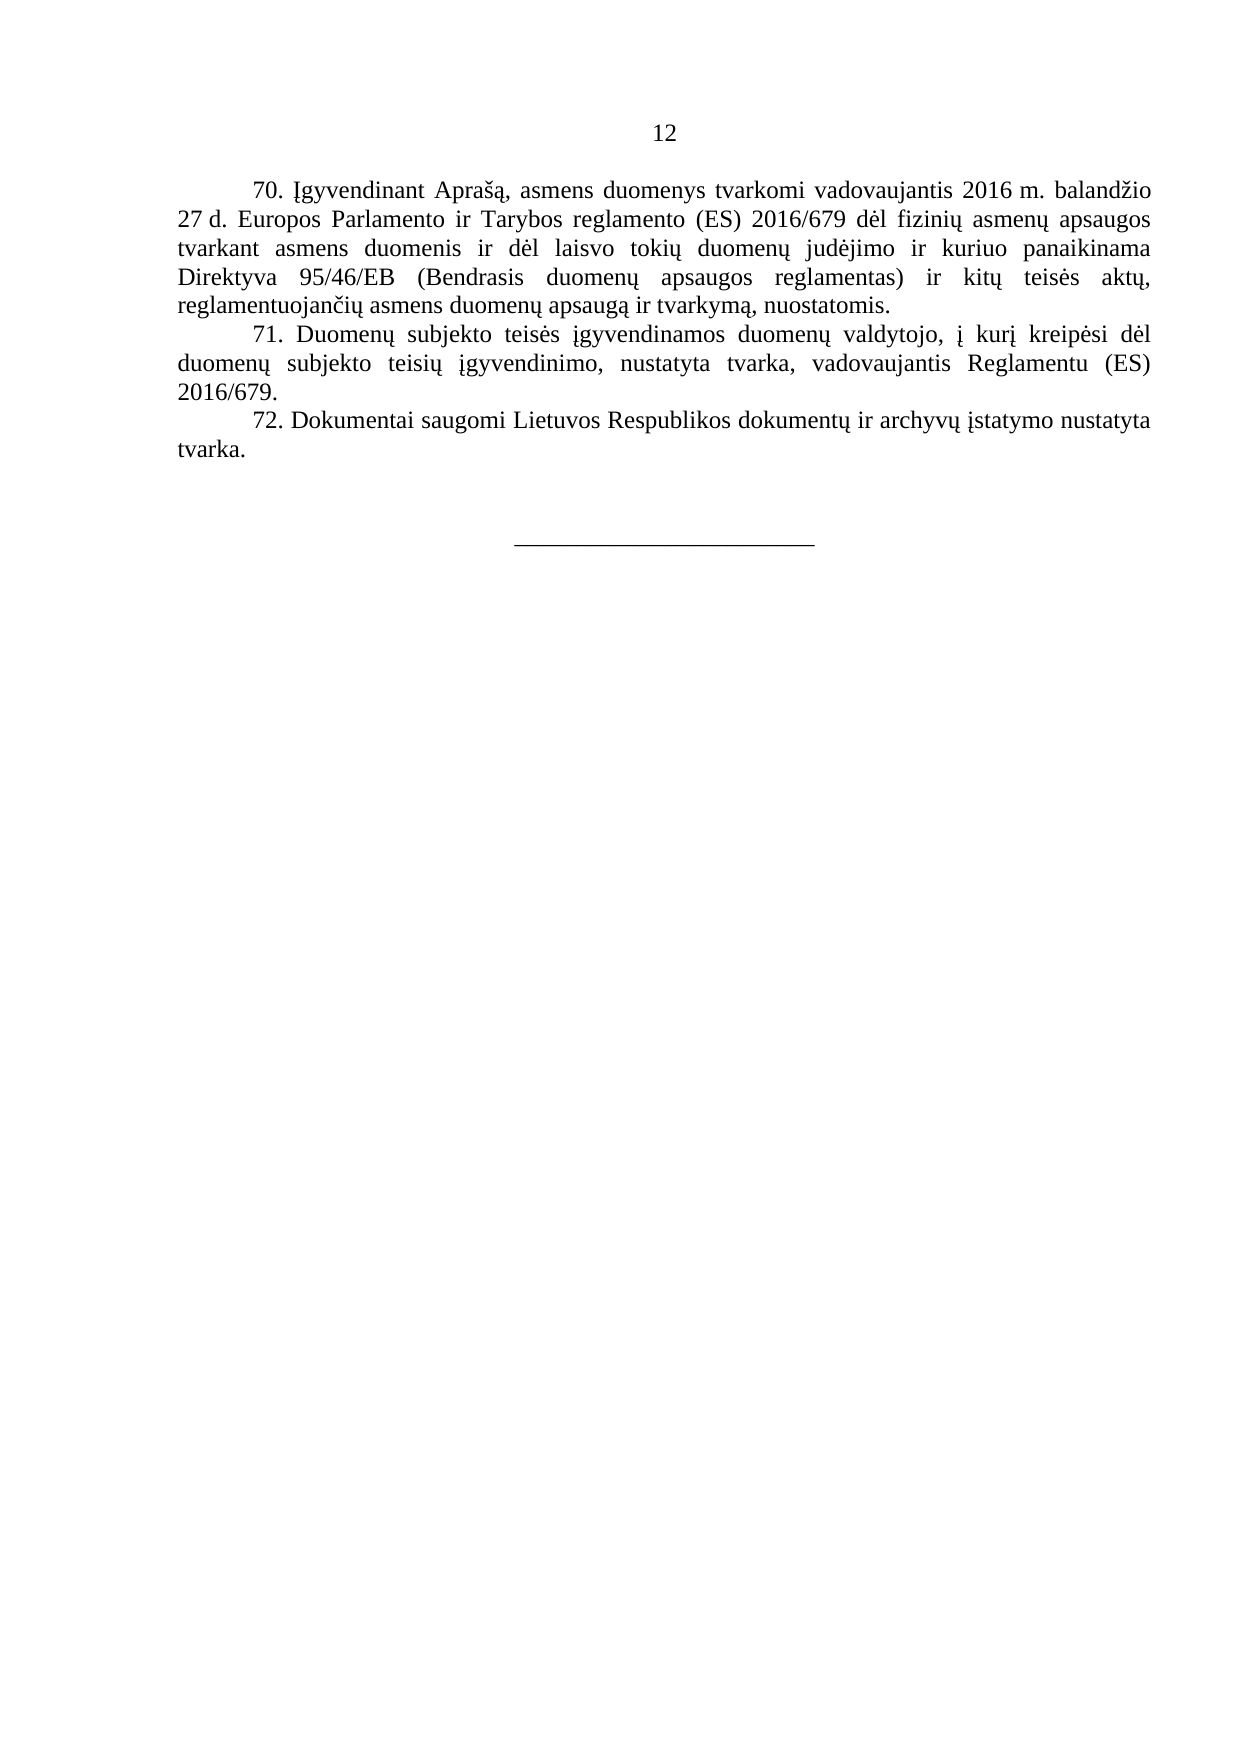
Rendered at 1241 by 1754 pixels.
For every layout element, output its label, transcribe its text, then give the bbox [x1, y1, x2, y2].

text 70. Įgyvendinant Aprašą, asmens duomenys tvarkomi vadovaujantis 2016 m. balandžio 27 d. Europos Parlamento ir Tarybos reglamento (ES) 2016/679 dėl fizinių asmenų apsaugos tvarkant asmens duomenis ir dėl laisvo tokių duomenų judėjimo ir kuriuo panaikinama Direktyva 95/46/EB (Bendrasis duomenų apsaugos reglamentas) ir kitų teisės aktų, reglamentuojančių asmens duomenų apsaugą ir tvarkymą, nuostatomis. [177, 175, 1152, 319]
text ________________________ [177, 520, 1152, 549]
text 72. Dokumentai saugomi Lietuvos Respublikos dokumentų ir archyvų įstatymo nustatyta tvarka. [177, 405, 1152, 463]
text 71. Duomenų subjekto teisės įgyvendinamos duomenų valdytojo, į kurį kreipėsi dėl duomenų subjekto teisių įgyvendinimo, nustatyta tvarka, vadovaujantis Reglamentu (ES) 2016/679. [177, 319, 1152, 405]
